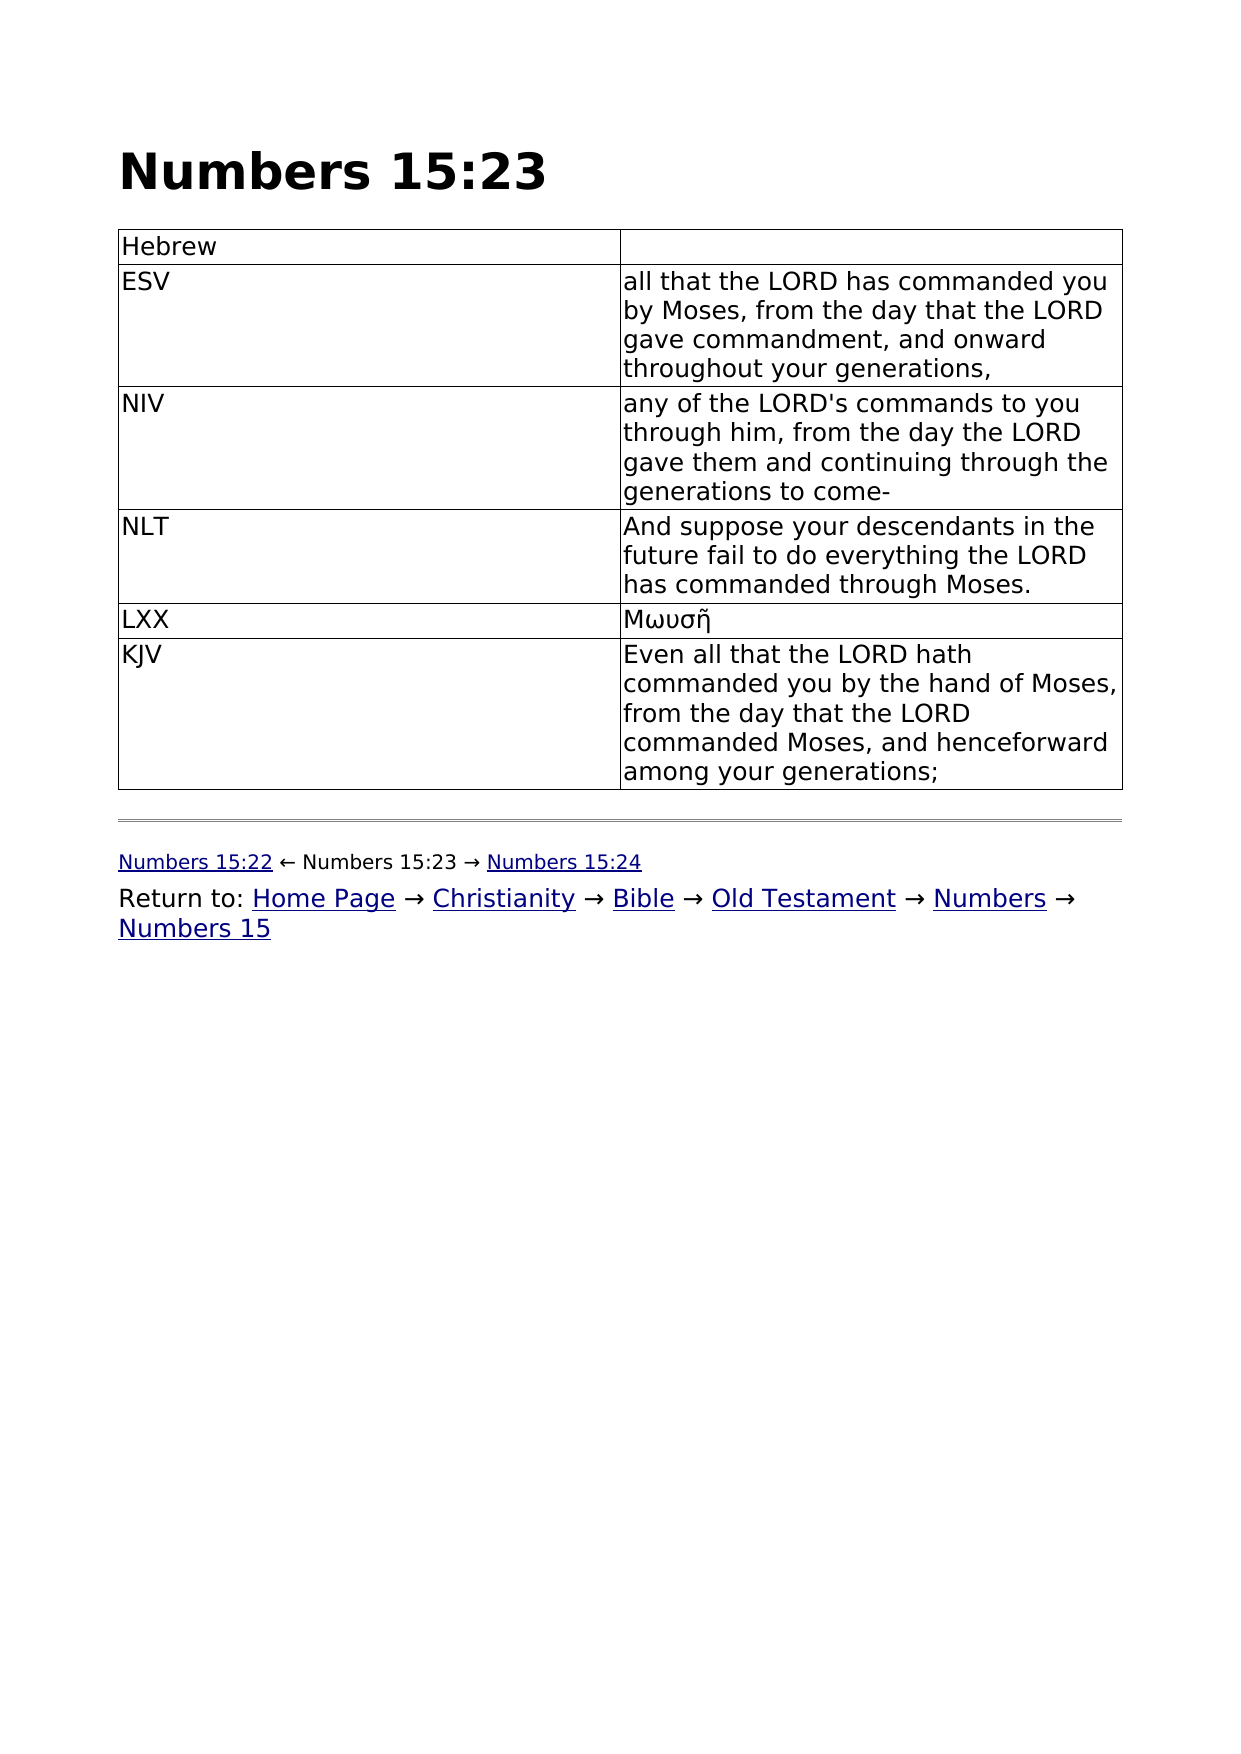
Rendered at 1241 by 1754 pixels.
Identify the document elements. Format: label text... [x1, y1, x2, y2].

table_cell ESV [119, 265, 620, 386]
table_cell And suppose your descendants in the future fail to do everything the LORD has commanded through Moses. [621, 510, 1122, 602]
text Numbers 15:22 ← Numbers 15:23 → Numbers 15:24 [118, 851, 1122, 884]
table_cell NLT [119, 510, 620, 602]
table_cell any of the LORD's commands to you through him, from the day the LORD gave them and continuing through the generations to come- [621, 387, 1122, 509]
table_cell KJV [119, 639, 620, 789]
table_cell Μωυσῆ [621, 604, 1122, 637]
table_cell LXX [119, 604, 620, 637]
table_cell NIV [119, 387, 620, 509]
table_cell Even all that the LORD hath commanded you by the hand of Moses, from the day that the LORD commanded Moses, and henceforward among your generations; [621, 639, 1122, 789]
subtitle Numbers 15:23 [118, 143, 1122, 201]
table_header [621, 230, 1122, 264]
table_cell all that the LORD has commanded you by Moses, from the day that the LORD gave commandment, and onward throughout your generations, [621, 265, 1122, 386]
text Return to: Home Page → Christianity → Bible → Old Testament → Numbers → Numbers 15 [118, 884, 1122, 943]
table_header Hebrew [119, 230, 620, 264]
